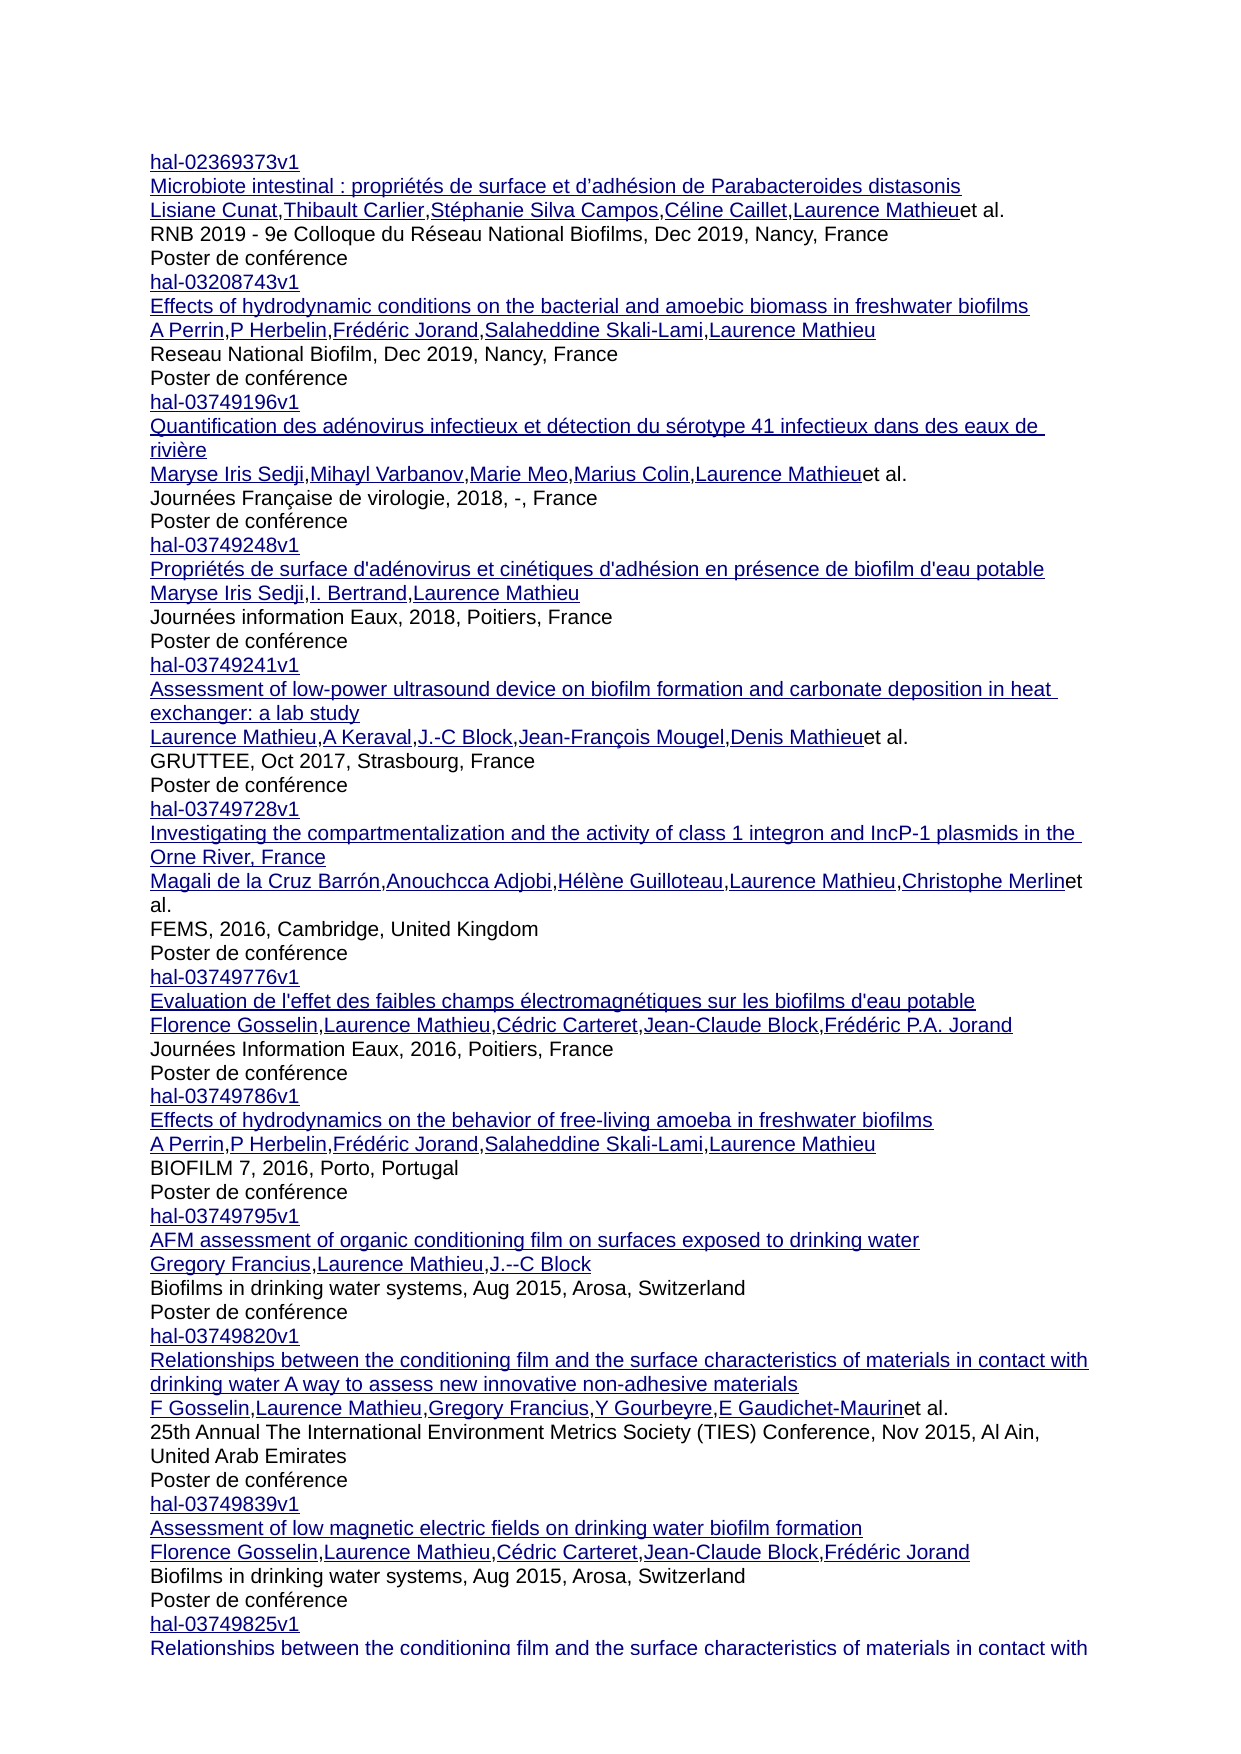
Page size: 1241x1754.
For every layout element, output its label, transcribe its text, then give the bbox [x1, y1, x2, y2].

table_cell Quantification des adénovirus infectieux et détection du sérotype 41 infectieux dans des eaux de rivière Maryse Iris Sedji,Mihayl Varbanov,Marie Meo,Marius Colin,Laurence Mathieuet al. Journées Française de virologie, 2018, -, France Poster de conférence hal-03749248v1 [150, 414, 1090, 557]
table_cell Microbiote intestinal : propriétés de surface et d’adhésion de Parabacteroides distasonis Lisiane Cunat,Thibault Carlier,Stéphanie Silva Campos,Céline Caillet,Laurence Mathieuet al. RNB 2019 - 9e Colloque du Réseau National Biofilms, Dec 2019, Nancy, France Poster de conférence hal-03208743v1 [150, 174, 1090, 294]
table_cell Effects of hydrodynamics on the behavior of free-living amoeba in freshwater biofilms A Perrin,P Herbelin,Frédéric Jorand,Salaheddine Skali-Lami,Laurence Mathieu BIOFILM 7, 2016, Porto, Portugal Poster de conférence hal-03749795v1 [150, 1108, 1090, 1228]
table_cell AFM assessment of organic conditioning film on surfaces exposed to drinking water Gregory Francius,Laurence Mathieu,J.--C Block Biofilms in drinking water systems, Aug 2015, Arosa, Switzerland Poster de conférence hal-03749820v1 [150, 1228, 1090, 1348]
table_cell Propriétés de surface d'adénovirus et cinétiques d'adhésion en présence de biofilm d'eau potable Maryse Iris Sedji,I. Bertrand,Laurence Mathieu Journées information Eaux, 2018, Poitiers, France Poster de conférence hal-03749241v1 [150, 557, 1090, 677]
table_cell Relationships between the conditioning film and the surface characteristics of materials in contact with drinking water A way to assess new innovative non-adhesive materials F Gosselin,Laurence Mathieu,Gregory Francius,Y Gourbeyre,E Gaudichet-Maurinet al. 25th Annual The International Environment Metrics Society (TIES) Conference, Nov 2015, Al Ain, United Arab Emirates Poster de conférence hal-03749839v1 [150, 1348, 1090, 1516]
table_cell Assessment of low-power ultrasound device on biofilm formation and carbonate deposition in heat exchanger: a lab study Laurence Mathieu,A Keraval,J.-C Block,Jean-François Mougel,Denis Mathieuet al. GRUTTEE, Oct 2017, Strasbourg, France Poster de conférence hal-03749728v1 [150, 677, 1090, 821]
table_cell Effects of hydrodynamic conditions on the bacterial and amoebic biomass in freshwater biofilms A Perrin,P Herbelin,Frédéric Jorand,Salaheddine Skali-Lami,Laurence Mathieu Reseau National Biofilm, Dec 2019, Nancy, France Poster de conférence hal-03749196v1 [150, 294, 1090, 413]
table_cell Evaluation de l'effet des faibles champs électromagnétiques sur les biofilms d'eau potable Florence Gosselin,Laurence Mathieu,Cédric Carteret,Jean-Claude Block,Frédéric P.A. Jorand Journées Information Eaux, 2016, Poitiers, France Poster de conférence hal-03749786v1 [150, 989, 1090, 1108]
table_cell Investigating the compartmentalization and the activity of class 1 integron and IncP-1 plasmids in the Orne River, France Magali de la Cruz Barrón,Anouchcca Adjobi,Hélène Guilloteau,Laurence Mathieu,Christophe Merlinet al. FEMS, 2016, Cambridge, United Kingdom Poster de conférence hal-03749776v1 [150, 821, 1090, 988]
table_cell Relationships between the conditioning film and the surface characteristics of materials in contact with [150, 1635, 1090, 1655]
table_cell hal-02369373v1 [150, 150, 1090, 174]
table_cell Assessment of low magnetic electric fields on drinking water biofilm formation Florence Gosselin,Laurence Mathieu,Cédric Carteret,Jean-Claude Block,Frédéric Jorand Biofilms in drinking water systems, Aug 2015, Arosa, Switzerland Poster de conférence hal-03749825v1 [150, 1516, 1090, 1635]
